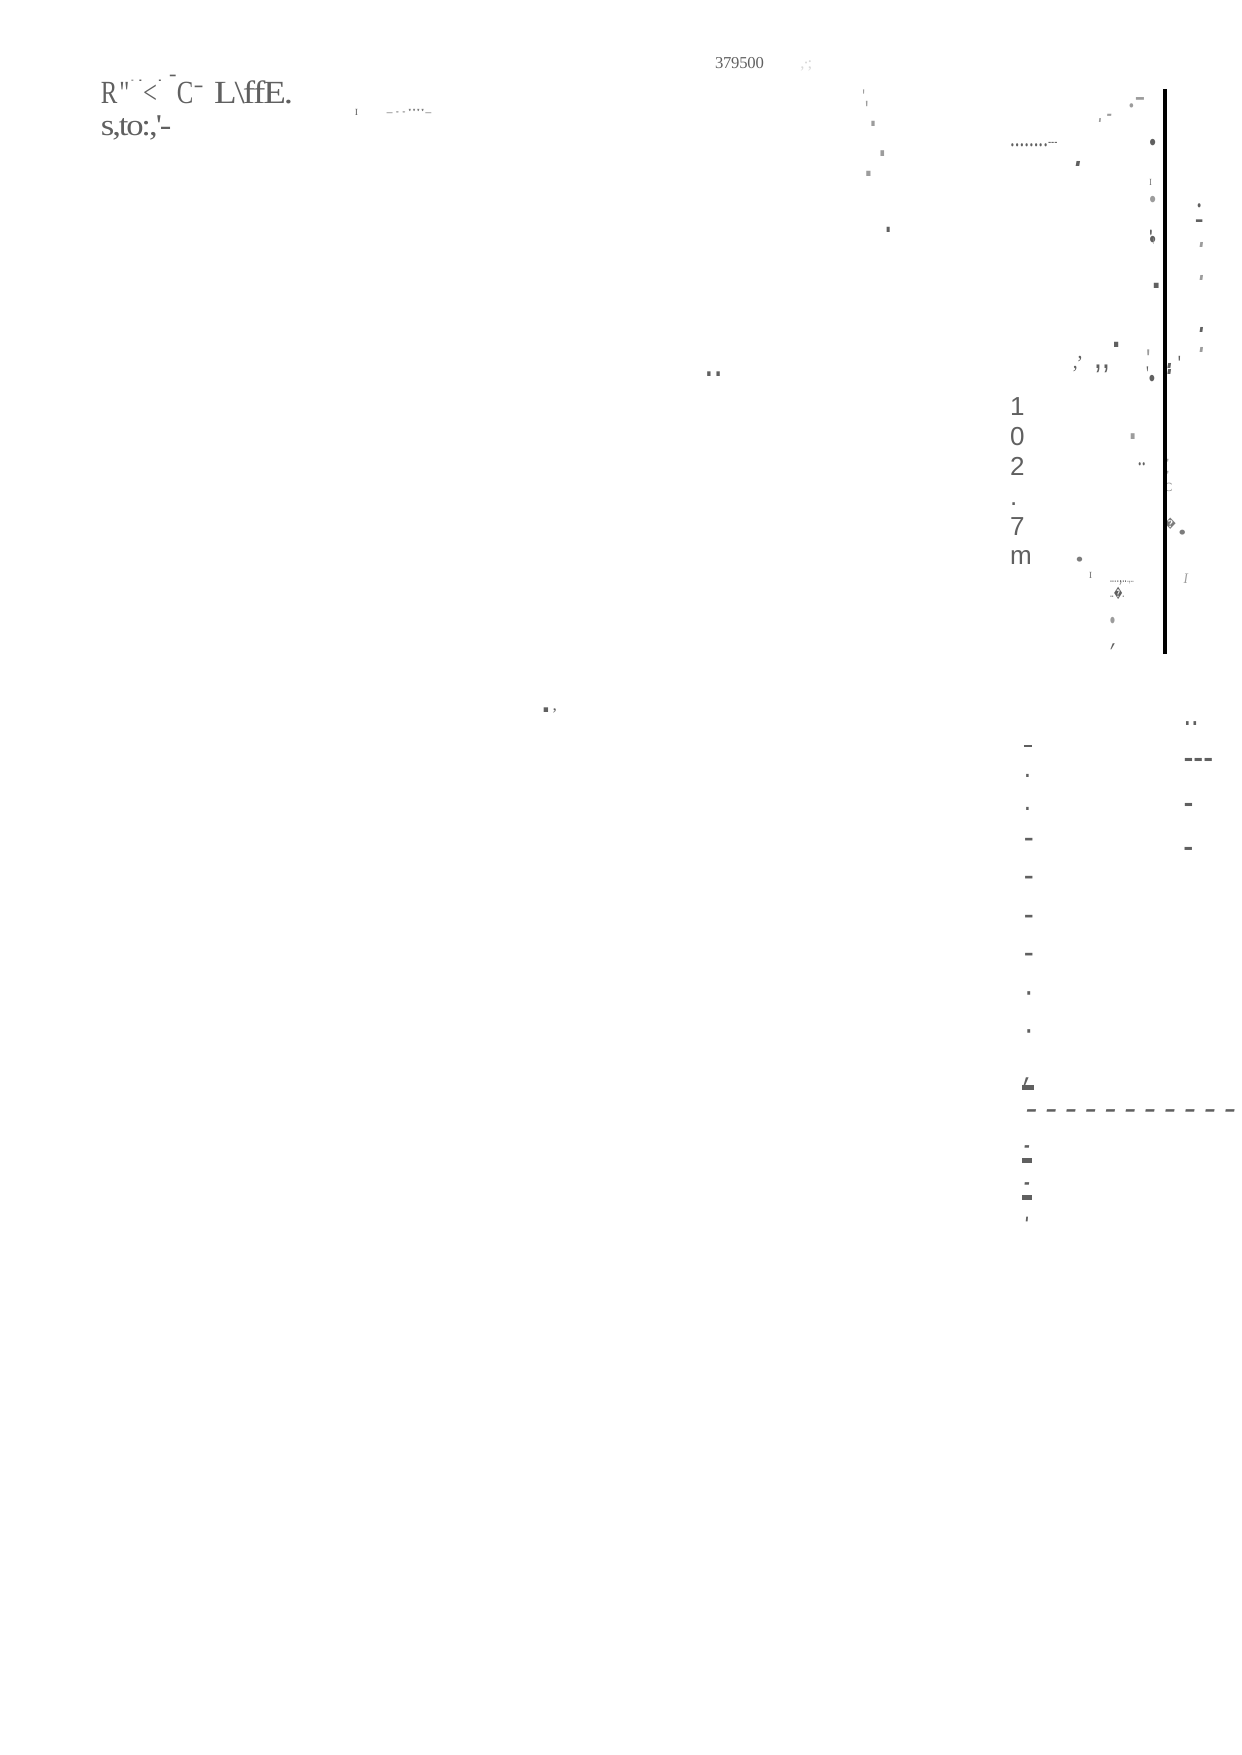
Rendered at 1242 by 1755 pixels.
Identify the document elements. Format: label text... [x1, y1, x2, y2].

text -· .. .. [1195, 112, 1205, 363]
text . [1122, 391, 1140, 452]
text .. ----·· [1024, 716, 1035, 1047]
text . [1073, 525, 1081, 571]
text ...,. [516, 650, 571, 716]
text , --· [1022, 1163, 1026, 1195]
text ,, ,,. [1010, 363, 1123, 369]
text . [884, 188, 893, 243]
text I -··""- [354, 107, 433, 118]
text . [1168, 529, 1197, 536]
text •I •• [1149, 126, 1154, 242]
text ''.. . [862, 77, 908, 142]
text .. ---- - -· [1183, 689, 1190, 870]
text R"..<. -C- L\ffE. s,to:,'- [101, 78, 355, 142]
text , [1109, 630, 1135, 652]
text .'. , [1167, 363, 1197, 382]
text .. [1155, 505, 1161, 529]
text I [1183, 570, 1190, 589]
text ........--- [1010, 137, 1078, 149]
text 379500 ,·; [715, 53, 813, 72]
text , --· [1022, 1090, 1026, 1158]
text , --· [1022, 1200, 1026, 1238]
text ....,...,.. ..�. • [1109, 570, 1144, 630]
text .. [1069, 138, 1107, 177]
text .. [704, 337, 723, 386]
text \•... -- [1155, 413, 1161, 505]
subtitle 102.7m [1010, 391, 1019, 570]
text , --· [1022, 1056, 1026, 1085]
text .- .- [1096, 88, 1197, 112]
